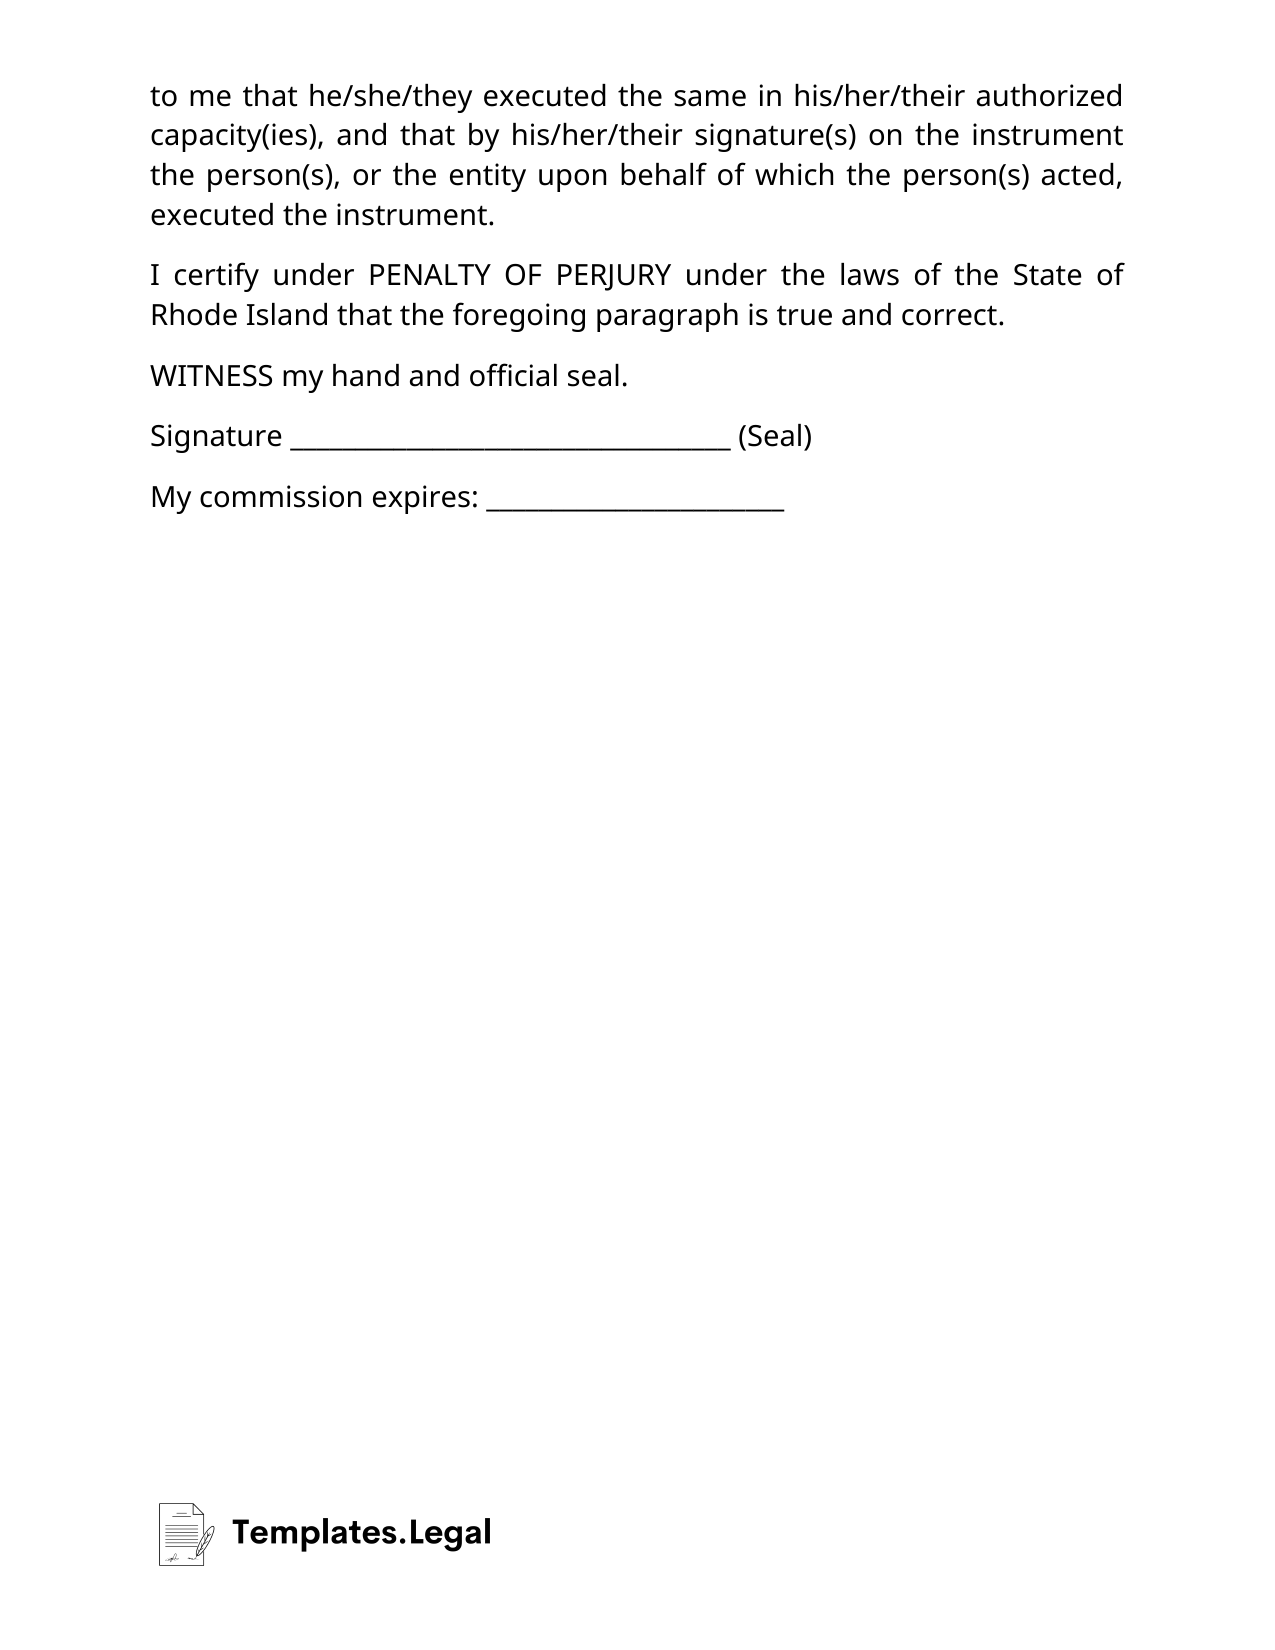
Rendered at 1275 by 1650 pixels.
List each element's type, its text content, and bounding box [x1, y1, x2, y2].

text My commission expires: _______________________ [150, 476, 1125, 516]
text Signature __________________________________ (Seal) [150, 415, 1125, 455]
text I certify under PENALTY OF PERJURY under the laws of the State of Rhode Island that the foregoing paragraph is true and correct. [150, 254, 1125, 334]
text WITNESS my hand and official seal. [150, 355, 1125, 394]
text to me that he/she/they executed the same in his/her/their authorized capacity(ies), and that by his/her/their signature(s) on the instrument the person(s), or the entity upon behalf of which the person(s) acted, executed the instrument. [150, 75, 1125, 234]
